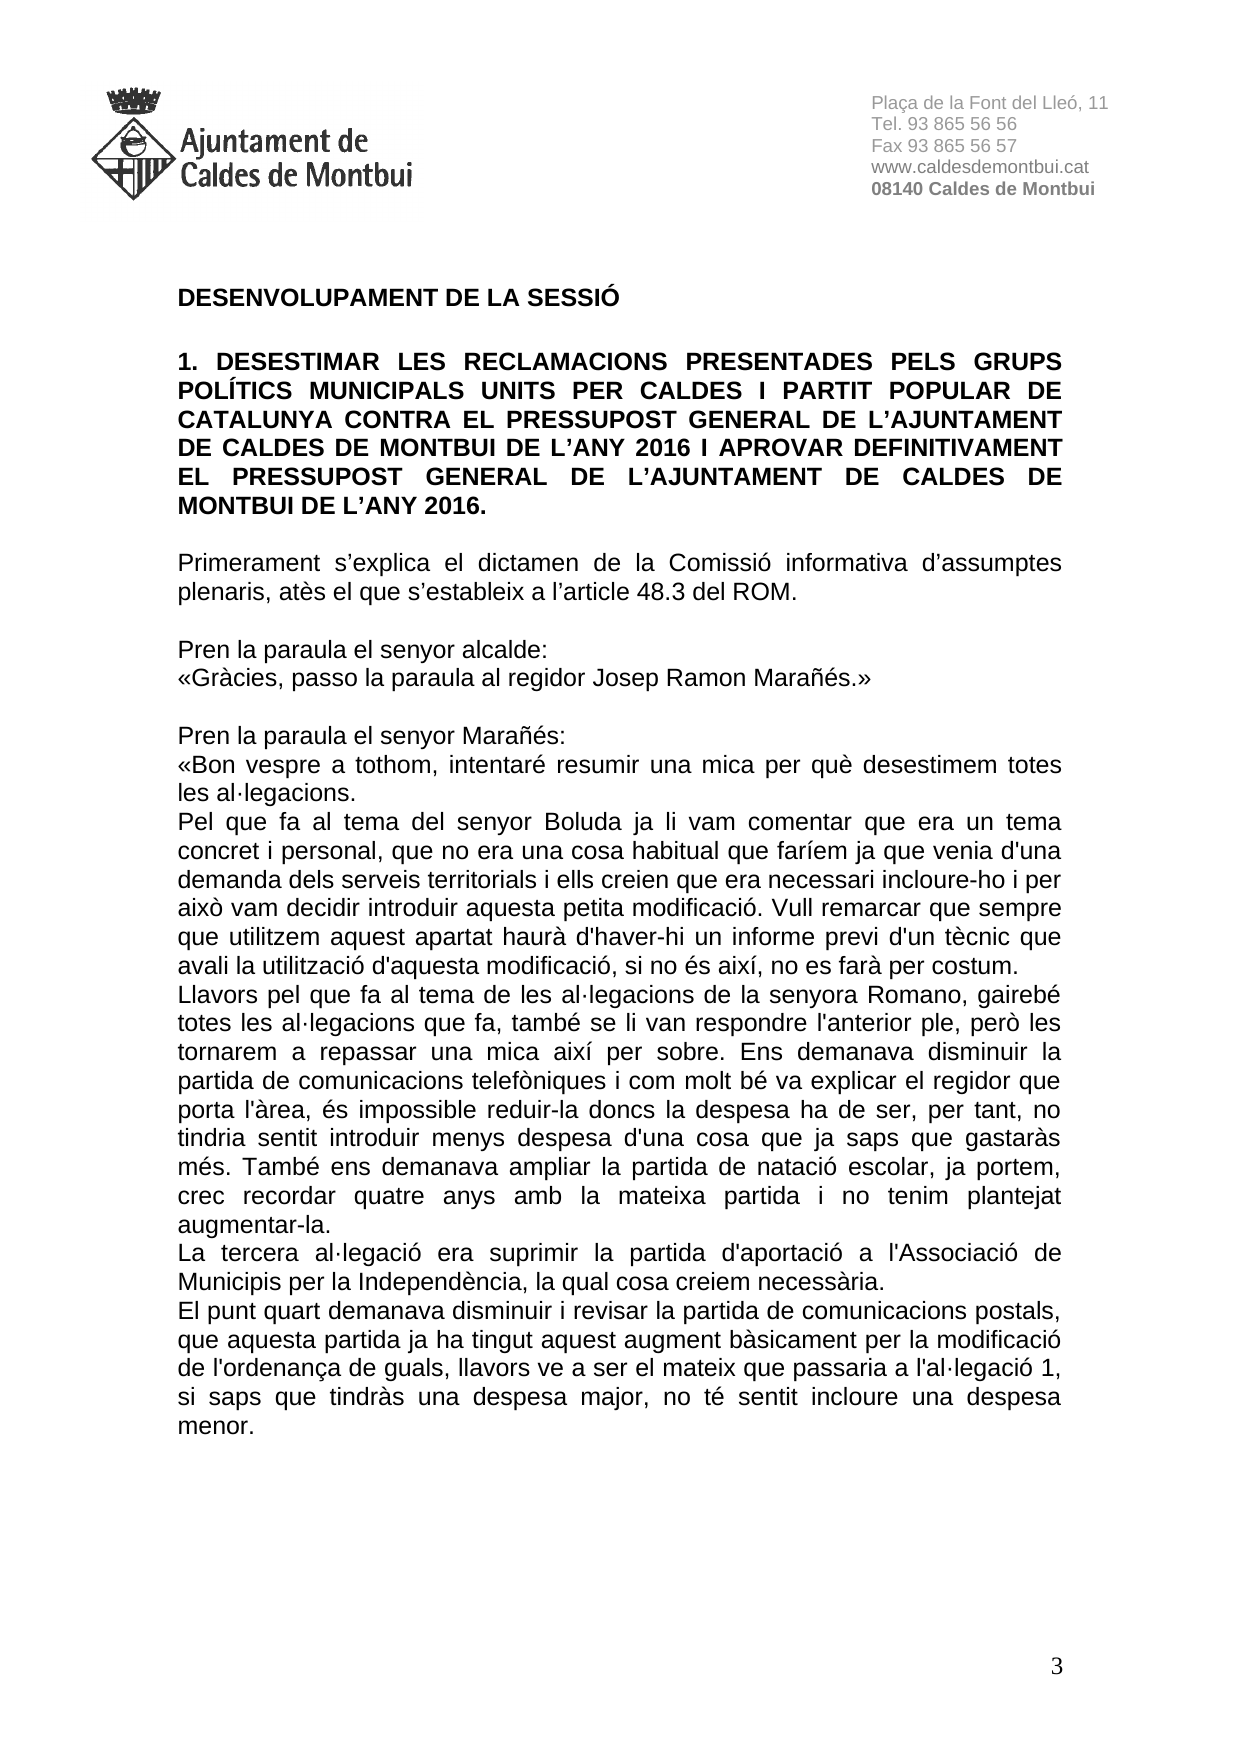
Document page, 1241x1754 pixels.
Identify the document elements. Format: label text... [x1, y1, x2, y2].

text Pren la paraula el senyor Marañés: [177, 721, 1063, 750]
text «Gràcies, passo la paraula al regidor Josep Ramon Marañés.» [177, 663, 1063, 692]
text Pel que fa al tema del senyor Boluda ja li vam comentar que era un tema concret i personal, que no era una cosa habitual que faríem ja que venia d'una demanda dels serveis territorials i ells creien que era necessari incloure-ho i per això vam decidir introduir aquesta petita modificació. Vull remarcar que sempre que utilitzem aquest apartat haurà d'haver-hi un informe previ d'un tècnic que avali la utilització d'aquesta modificació, si no és així, no es farà per costum. [177, 807, 1063, 980]
text La tercera al·legació era suprimir la partida d'aportació a l'Associació de Municipis per la Independència, la qual cosa creiem necessària. [177, 1238, 1063, 1296]
text Llavors pel que fa al tema de les al·legacions de la senyora Romano, gairebé totes les al·legacions que fa, també se li van respondre l'anterior ple, però les tornarem a repassar una mica així per sobre. Ens demanava disminuir la partida de comunicacions telefòniques i com molt bé va explicar el regidor que porta l'àrea, és impossible reduir-la doncs la despesa ha de ser, per tant, no tindria sentit introduir menys despesa d'una cosa que ja saps que gastaràs més. També ens demanava ampliar la partida de natació escolar, ja portem, crec recordar quatre anys amb la mateixa partida i no tenim plantejat augmentar-la. [177, 980, 1063, 1238]
text Pren la paraula el senyor alcalde: [177, 635, 1063, 663]
text Primerament s’explica el dictamen de la Comissió informativa d’assumptes plenaris, atès el que s’estableix a l’article 48.3 del ROM. [177, 548, 1063, 606]
text 1. DESESTIMAR LES RECLAMACIONS PRESENTADES PELS GRUPS POLÍTICS MUNICIPALS UNITS PER CALDES I PARTIT POPULAR DE CATALUNYA CONTRA EL PRESSUPOST GENERAL DE L’AJUNTAMENT DE CALDES DE MONTBUI DE L’ANY 2016 I APROVAR DEFINITIVAMENT EL PRESSUPOST GENERAL DE L’AJUNTAMENT DE CALDES DE MONTBUI DE L’ANY 2016. [177, 347, 1063, 520]
text «Bon vespre a tothom, intentaré resumir una mica per què desestimem totes les al·legacions. [177, 750, 1063, 807]
subtitle DESENVOLUPAMENT DE LA SESSIÓ [177, 283, 1063, 312]
text El punt quart demanava disminuir i revisar la partida de comunicacions postals, que aquesta partida ja ha tingut aquest augment bàsicament per la modificació de l'ordenança de guals, llavors ve a ser el mateix que passaria a l'al·legació 1, si saps que tindràs una despesa major, no té sentit incloure una despesa menor. [177, 1296, 1063, 1440]
